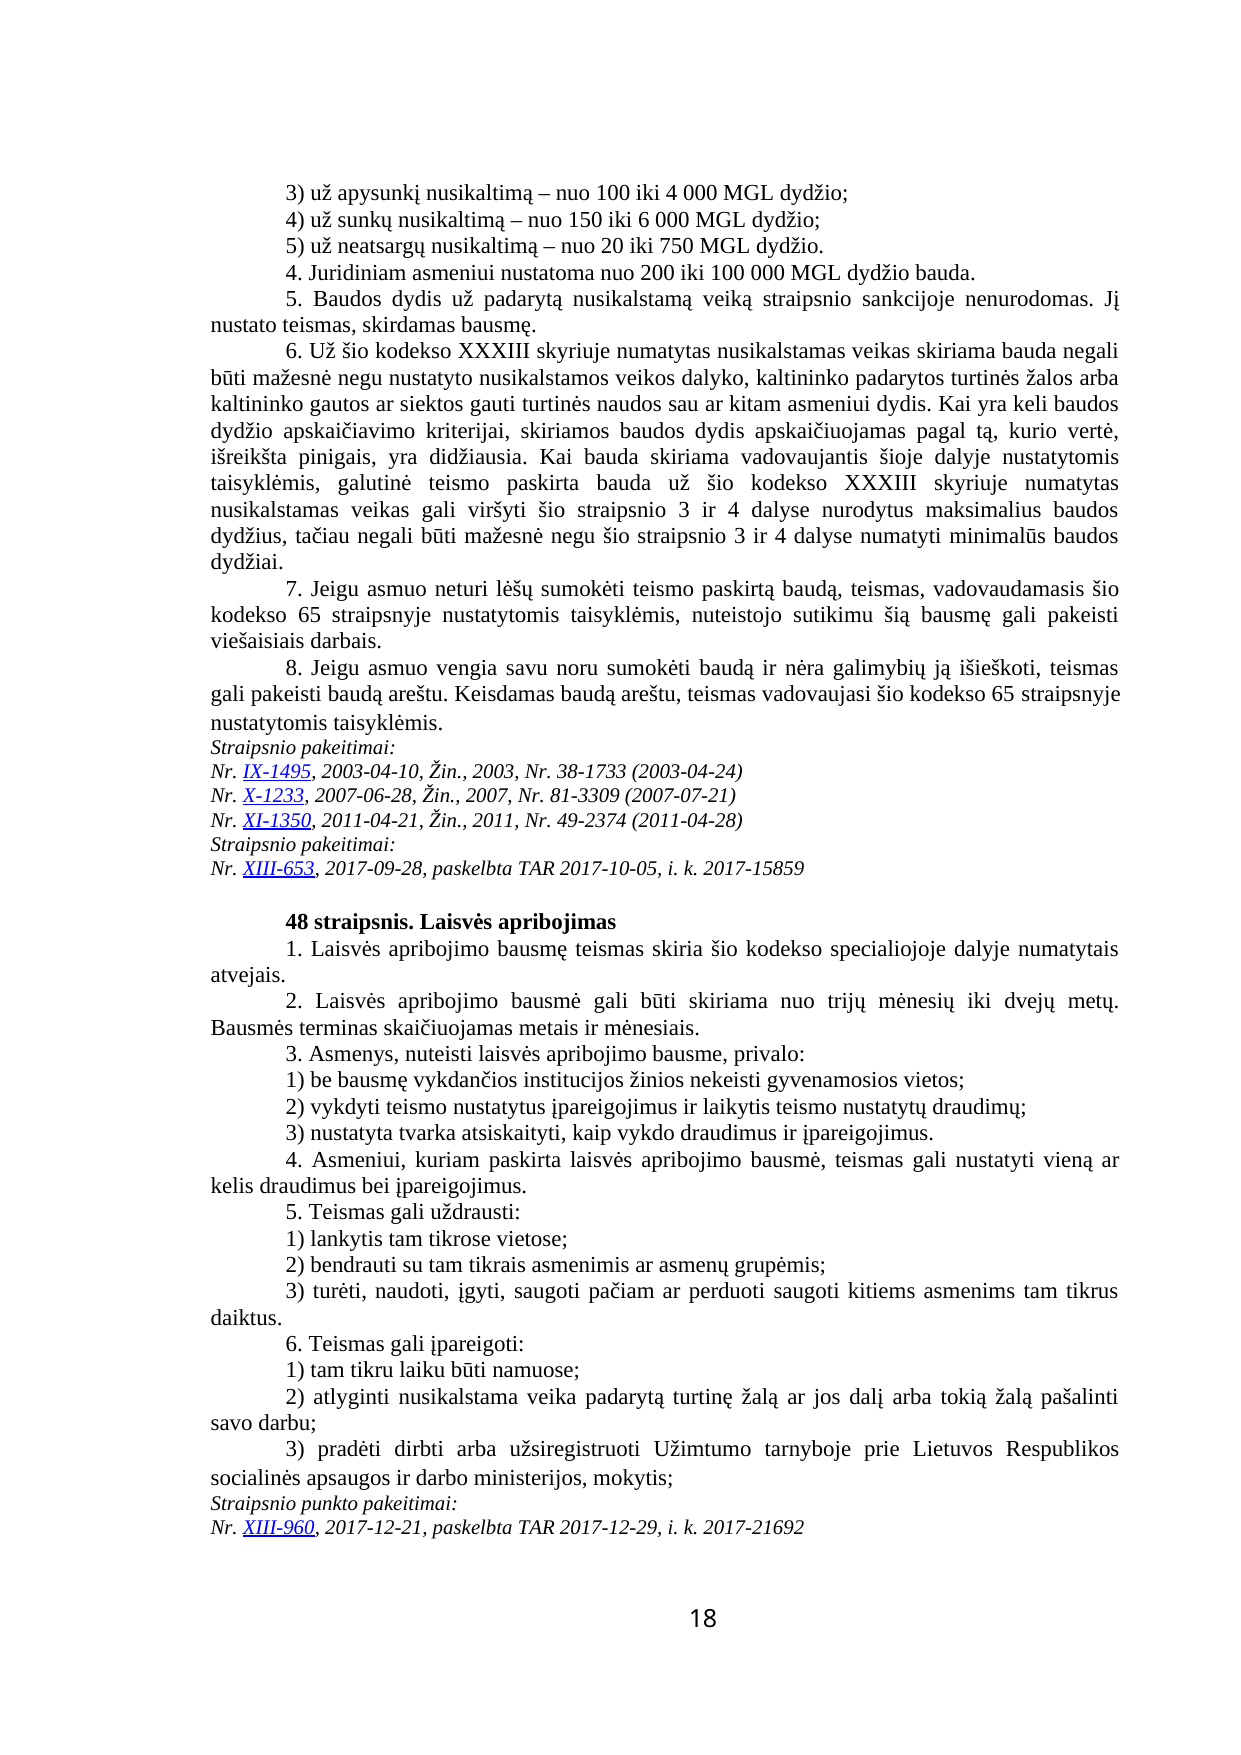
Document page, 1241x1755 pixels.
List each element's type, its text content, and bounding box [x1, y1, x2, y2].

text 2. Laisvės apribojimo bausmė gali būti skiriama nuo trijų mėnesių iki dvejų metų. Bausmės terminas skaičiuojamas metais ir mėnesiais. [210, 987, 1120, 1040]
text Nr. XIII-653, 2017-09-28, paskelbta TAR 2017-10-05, i. k. 2017-15859 [210, 856, 1120, 880]
text 1) be bausmę vykdančios institucijos žinios nekeisti gyvenamosios vietos; [210, 1067, 1120, 1093]
text 8. Jeigu asmuo vengia savu noru sumokėti baudą ir nėra galimybių ją išieškoti, teismas gali pakeisti baudą areštu. Keisdamas baudą areštu, teismas vadovaujasi šio kodekso 65 straipsnyje nustatytomis taisyklėmis. [210, 654, 1120, 735]
text 7. Jeigu asmuo neturi lėšų sumokėti teismo paskirtą baudą, teismas, vadovaudamasis šio kodekso 65 straipsnyje nustatytomis taisyklėmis, nuteistojo sutikimu šią bausmę gali pakeisti viešaisiais darbais. [210, 575, 1120, 654]
text 1. Laisvės apribojimo bausmę teismas skiria šio kodekso specialiojoje dalyje numatytais atvejais. [210, 935, 1120, 987]
text Straipsnio pakeitimai: [210, 832, 1120, 856]
text Straipsnio punkto pakeitimai: [210, 1491, 1120, 1515]
text 1) tam tikru laiku būti namuose; [210, 1356, 1120, 1383]
text Nr. IX-1495, 2003-04-10, Žin., 2003, Nr. 38-1733 (2003-04-24) [210, 759, 1120, 783]
text 3. Asmenys, nuteisti laisvės apribojimo bausme, privalo: [210, 1040, 1120, 1067]
text 3) pradėti dirbti arba užsiregistruoti Užimtumo tarnyboje prie Lietuvos Respublikos socialinės apsaugos ir darbo ministerijos, mokytis; [210, 1436, 1120, 1491]
text 2) bendrauti su tam tikrais asmenimis ar asmenų grupėmis; [210, 1251, 1120, 1277]
text Nr. XIII-960, 2017-12-21, paskelbta TAR 2017-12-29, i. k. 2017-21692 [210, 1515, 1120, 1539]
text 48 straipsnis. Laisvės apribojimas [210, 908, 1120, 935]
text 2) atlyginti nusikalstama veika padarytą turtinę žalą ar jos dalį arba tokią žalą pašalinti savo darbu; [210, 1383, 1120, 1436]
text 5) už neatsargų nusikaltimą – nuo 20 iki 750 MGL dydžio. [210, 232, 1120, 258]
text 6. Už šio kodekso XXXIII skyriuje numatytas nusikalstamas veikas skiriama bauda negali būti mažesnė negu nustatyto nusikalstamos veikos dalyko, kaltininko padarytos turtinės žalos arba kaltininko gautos ar siektos gauti turtinės naudos sau ar kitam asmeniui dydis. Kai yra keli baudos dydžio apskaičiavimo kriterijai, skiriamos baudos dydis apskaičiuojamas pagal tą, kurio vertė, išreikšta pinigais, yra didžiausia. Kai bauda skiriama vadovaujantis šioje dalyje nustatytomis taisyklėmis, galutinė teismo paskirta bauda už šio kodekso XXXIII skyriuje numatytas nusikalstamas veikas gali viršyti šio straipsnio 3 ir 4 dalyse nurodytus maksimalius baudos dydžius, tačiau negali būti mažesnė negu šio straipsnio 3 ir 4 dalyse numatyti minimalūs baudos dydžiai. [210, 338, 1120, 575]
text 5. Teismas gali uždrausti: [210, 1198, 1120, 1225]
text Nr. XI-1350, 2011-04-21, Žin., 2011, Nr. 49-2374 (2011-04-28) [210, 807, 1120, 832]
text 4) už sunkų nusikaltimą – nuo 150 iki 6 000 MGL dydžio; [210, 206, 1120, 232]
text Nr. X-1233, 2007-06-28, Žin., 2007, Nr. 81-3309 (2007-07-21) [210, 783, 1120, 807]
text Straipsnio pakeitimai: [210, 735, 1120, 759]
text 4. Asmeniui, kuriam paskirta laisvės apribojimo bausmė, teismas gali nustatyti vieną ar kelis draudimus bei įpareigojimus. [210, 1146, 1120, 1198]
text 3) nustatyta tvarka atsiskaityti, kaip vykdo draudimus ir įpareigojimus. [210, 1119, 1120, 1146]
text 5. Baudos dydis už padarytą nusikalstamą veiką straipsnio sankcijoje nenurodomas. Jį nustato teismas, skirdamas bausmę. [210, 285, 1120, 338]
text 3) už apysunkį nusikaltimą – nuo 100 iki 4 000 MGL dydžio; [210, 179, 1120, 206]
text 2) vykdyti teismo nustatytus įpareigojimus ir laikytis teismo nustatytų draudimų; [210, 1093, 1120, 1119]
text 1) lankytis tam tikrose vietose; [210, 1225, 1120, 1251]
text 3) turėti, naudoti, įgyti, saugoti pačiam ar perduoti saugoti kitiems asmenims tam tikrus daiktus. [210, 1277, 1120, 1330]
text 6. Teismas gali įpareigoti: [210, 1330, 1120, 1356]
text 4. Juridiniam asmeniui nustatoma nuo 200 iki 100 000 MGL dydžio bauda. [210, 258, 1120, 285]
